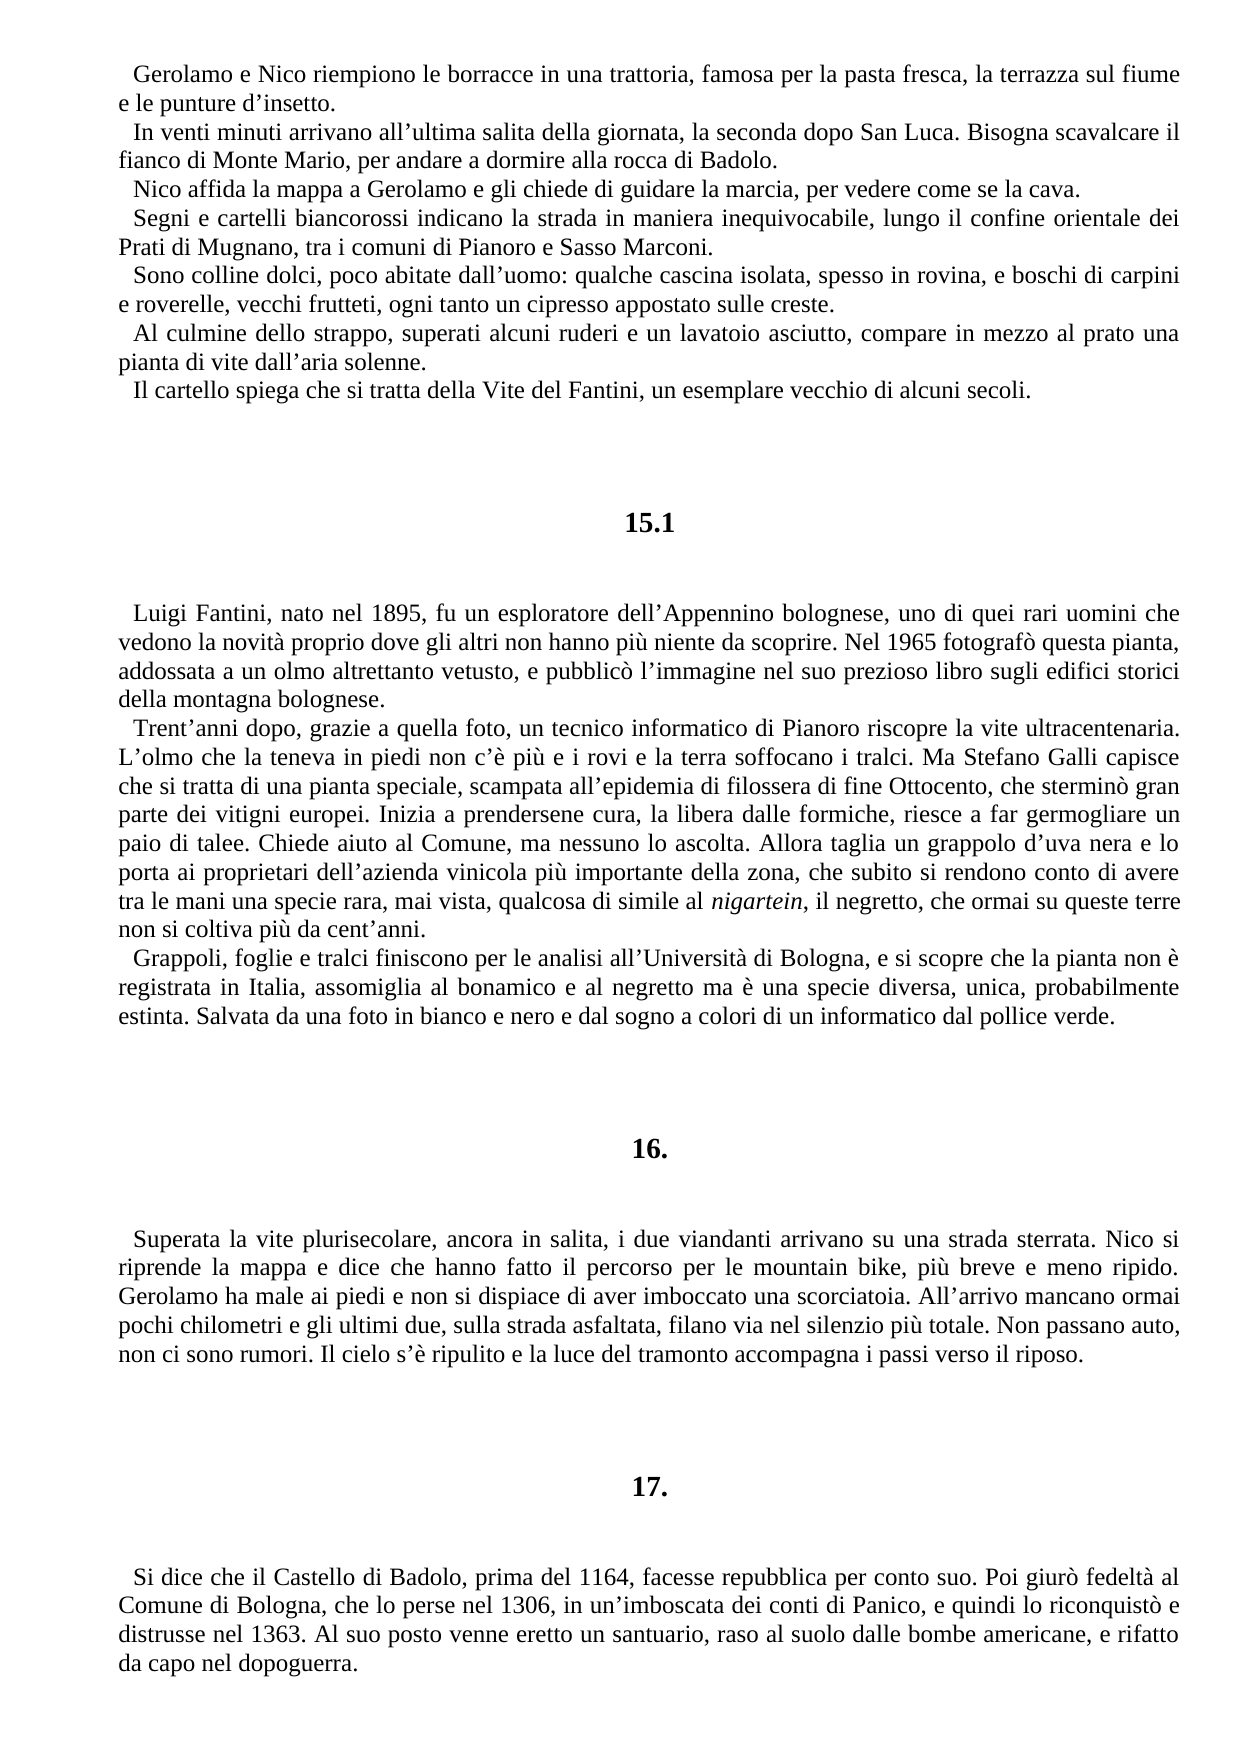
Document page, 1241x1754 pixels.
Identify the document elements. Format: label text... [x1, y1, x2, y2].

text Al culmine dello strappo, superati alcuni ruderi e un lavatoio asciutto, compare in mezzo al prato una pianta di vite dall’aria solenne. [118, 318, 1181, 375]
subtitle 15.1 [118, 506, 1181, 539]
text Luigi Fantini, nato nel 1895, fu un esploratore dell’Appennino bolognese, uno di quei rari uomini che vedono la novità proprio dove gli altri non hanno più niente da scoprire. Nel 1965 fotografò questa pianta, addossata a un olmo altrettanto vetusto, e pubblicò l’immagine nel suo prezioso libro sugli edifici storici della montagna bolognese. [118, 598, 1181, 713]
text Grappoli, foglie e tralci finiscono per le analisi all’Università di Bologna, e si scopre che la pianta non è registrata in Italia, assomiglia al bonamico e al negretto ma è una specie diversa, unica, probabilmente estinta. Salvata da una foto in bianco e nero e dal sogno a colori di un informatico dal pollice verde. [118, 943, 1181, 1029]
subtitle 16. [118, 1131, 1181, 1164]
text In venti minuti arrivano all’ultima salita della giornata, la seconda dopo San Luca. Bisogna scavalcare il fianco di Monte Mario, per andare a dormire alla rocca di Badolo. [118, 117, 1181, 174]
text Trent’anni dopo, grazie a quella foto, un tecnico informatico di Pianoro riscopre la vite ultracentenaria. L’olmo che la teneva in piedi non c’è più e i rovi e la terra soffocano i tralci. Ma Stefano Galli capisce che si tratta di una pianta speciale, scampata all’epidemia di filossera di fine Ottocento, che sterminò gran parte dei vitigni europei. Inizia a prendersene cura, la libera dalle formiche, riesce a far germogliare un paio di talee. Chiede aiuto al Comune, ma nessuno lo ascolta. Allora taglia un grappolo d’uva nera e lo porta ai proprietari dell’azienda vinicola più importante della zona, che subito si rendono conto di avere tra le mani una specie rara, mai vista, qualcosa di simile al nigartein, il negretto, che ormai su queste terre non si coltiva più da cent’anni. [118, 713, 1181, 943]
text Nico affida la mappa a Gerolamo e gli chiede di guidare la marcia, per vedere come se la cava. [118, 174, 1181, 203]
text Sono colline dolci, poco abitate dall’uomo: qualche cascina isolata, spesso in rovina, e boschi di carpini e roverelle, vecchi frutteti, ogni tanto un cipresso appostato sulle creste. [118, 260, 1181, 318]
text Gerolamo e Nico riempiono le borracce in una trattoria, famosa per la pasta fresca, la terrazza sul fiume e le punture d’insetto. [118, 59, 1181, 117]
subtitle 17. [118, 1469, 1181, 1502]
text Superata la vite plurisecolare, ancora in salita, i due viandanti arrivano su una strada sterrata. Nico si riprende la mappa e dice che hanno fatto il percorso per le mountain bike, più breve e meno ripido. Gerolamo ha male ai piedi e non si dispiace di aver imboccato una scorciatoia. All’arrivo mancano ormai pochi chilometri e gli ultimi due, sulla strada asfaltata, filano via nel silenzio più totale. Non passano auto, non ci sono rumori. Il cielo s’è ripulito e la luce del tramonto accompagna i passi verso il riposo. [118, 1224, 1181, 1367]
text Il cartello spiega che si tratta della Vite del Fantini, un esemplare vecchio di alcuni secoli. [118, 375, 1181, 404]
text Segni e cartelli biancorossi indicano la strada in maniera inequivocabile, lungo il confine orientale dei Prati di Mugnano, tra i comuni di Pianoro e Sasso Marconi. [118, 203, 1181, 260]
text Si dice che il Castello di Badolo, prima del 1164, facesse repubblica per conto suo. Poi giurò fedeltà al Comune di Bologna, che lo perse nel 1306, in un’imboscata dei conti di Panico, e quindi lo riconquistò e distrusse nel 1363. Al suo posto venne eretto un santuario, raso al suolo dalle bombe americane, e rifatto da capo nel dopoguerra. [118, 1562, 1181, 1677]
